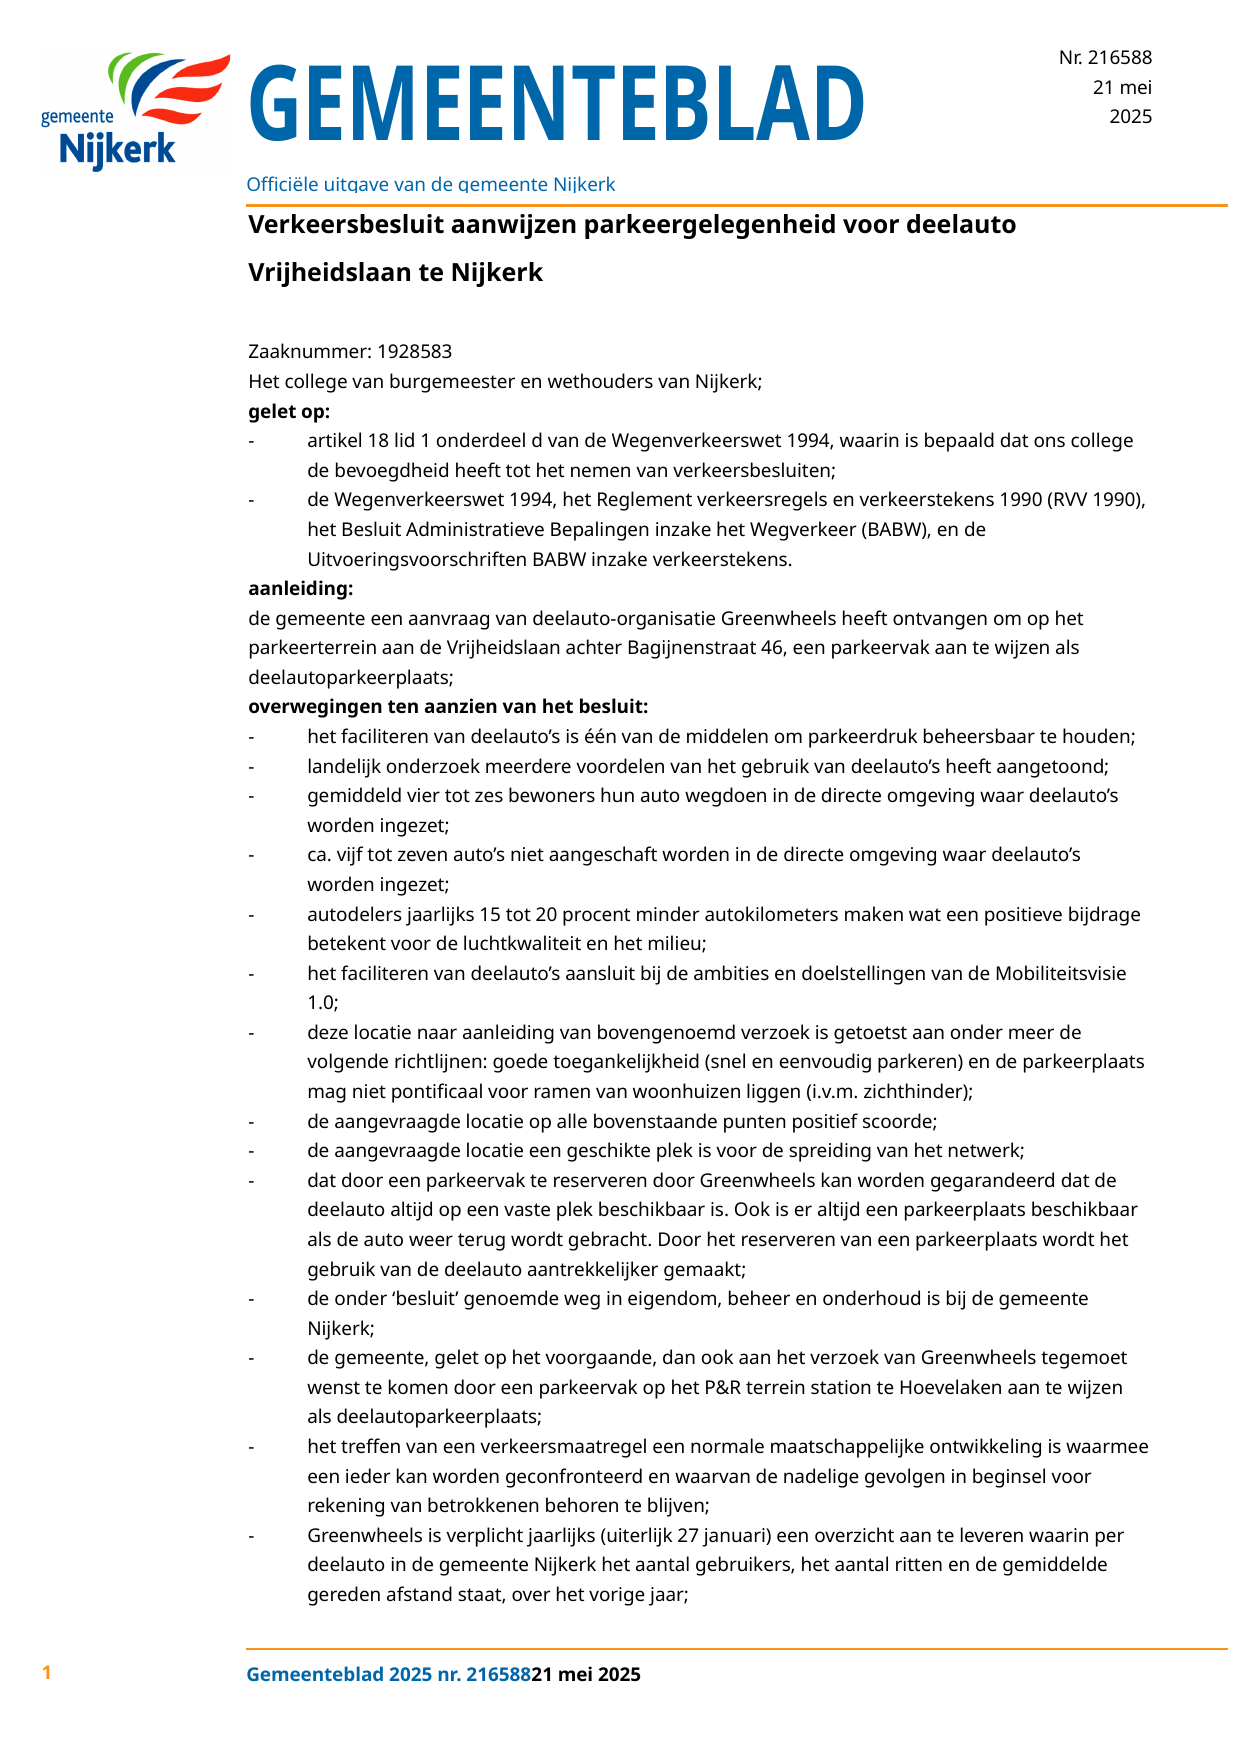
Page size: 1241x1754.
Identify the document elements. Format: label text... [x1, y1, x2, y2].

text Het college van burgemeester en wethouders van Nijkerk; [248, 368, 1152, 394]
picture [41, 47, 231, 172]
list gemiddeld vier tot zes bewoners hun auto wegdoen in de directe omgeving waar deelauto’s worden ingezet; [248, 782, 1152, 838]
text gelet op: [248, 398, 1152, 423]
list de onder ‘besluit’ genoemde weg in eigendom, beheer en onderhoud is bij de gemeente Nijkerk; [248, 1285, 1152, 1341]
list autodelers jaarlijks 15 tot 20 procent minder autokilometers maken wat een positieve bijdrage betekent voor de luchtkwaliteit en het milieu; [248, 901, 1152, 956]
list de Wegenverkeerswet 1994, het Reglement verkeersregels en verkeerstekens 1990 (RVV 1990), het Besluit Administratieve Bepalingen inzake het Wegverkeer (BABW), en de Uitvoeringsvoorschriften BABW inzake verkeerstekens. [248, 487, 1152, 571]
list het faciliteren van deelauto’s is één van de middelen om parkeerdruk beheersbaar te houden; [248, 723, 1152, 749]
list dat door een parkeervak te reserveren door Greenwheels kan worden gegarandeerd dat de deelauto altijd op een vaste plek beschikbaar is. Ook is er altijd een parkeerplaats beschikbaar als de auto weer terug wordt gebracht. Door het reserveren van een parkeerplaats wordt het gebruik van de deelauto aantrekkelijker gemaakt; [248, 1167, 1152, 1281]
list de aangevraagde locatie een geschikte plek is voor de spreiding van het netwerk; [248, 1137, 1152, 1163]
text aanleiding: [248, 575, 1152, 601]
list deze locatie naar aanleiding van bovengenoemd verzoek is getoetst aan onder meer de volgende richtlijnen: goede toegankelijkheid (snel en eenvoudig parkeren) en de parkeerplaats mag niet pontificaal voor ramen van woonhuizen liggen (i.v.m. zichthinder); [248, 1019, 1152, 1104]
text Zaaknummer: 1928583 [248, 339, 1152, 364]
text de gemeente een aanvraag van deelauto-organisatie Greenwheels heeft ontvangen om op het parkeerterrein aan de Vrijheidslaan achter Bagijnenstraat 46, een parkeervak aan te wijzen als deelautoparkeerplaats; [248, 605, 1152, 690]
list landelijk onderzoek meerdere voordelen van het gebruik van deelauto’s heeft aangetoond; [248, 753, 1152, 778]
list de gemeente, gelet op het voorgaande, dan ook aan het verzoek van Greenwheels tegemoet wenst te komen door een parkeervak op het P&R terrein station te Hoevelaken aan te wijzen als deelautoparkeerplaats; [248, 1344, 1152, 1429]
list het faciliteren van deelauto’s aansluit bij de ambities en doelstellingen van de Mobiliteitsvisie 1.0; [248, 960, 1152, 1015]
text overwegingen ten aanzien van het besluit: [248, 694, 1152, 719]
text Verkeersbesluit aanwijzen parkeergelegenheid voor deelauto Vrijheidslaan te Nijkerk [248, 207, 1152, 288]
list het treffen van een verkeersmaatregel een normale maatschappelijke ontwikkeling is waarmee een ieder kan worden geconfronteerd en waarvan de nadelige gevolgen in beginsel voor rekening van betrokkenen behoren te blijven; [248, 1433, 1152, 1518]
list artikel 18 lid 1 onderdeel d van de Wegenverkeerswet 1994, waarin is bepaald dat ons college de bevoegdheid heeft tot het nemen van verkeersbesluiten; [248, 427, 1152, 483]
list Greenwheels is verplicht jaarlijks (uiterlijk 27 januari) een overzicht aan te leveren waarin per deelauto in de gemeente Nijkerk het aantal gebruikers, het aantal ritten en de gemiddelde gereden afstand staat, over het vorige jaar; [248, 1522, 1152, 1607]
list de aangevraagde locatie op alle bovenstaande punten positief scoorde; [248, 1108, 1152, 1133]
list ca. vijf tot zeven auto’s niet aangeschaft worden in de directe omgeving waar deelauto’s worden ingezet; [248, 842, 1152, 897]
